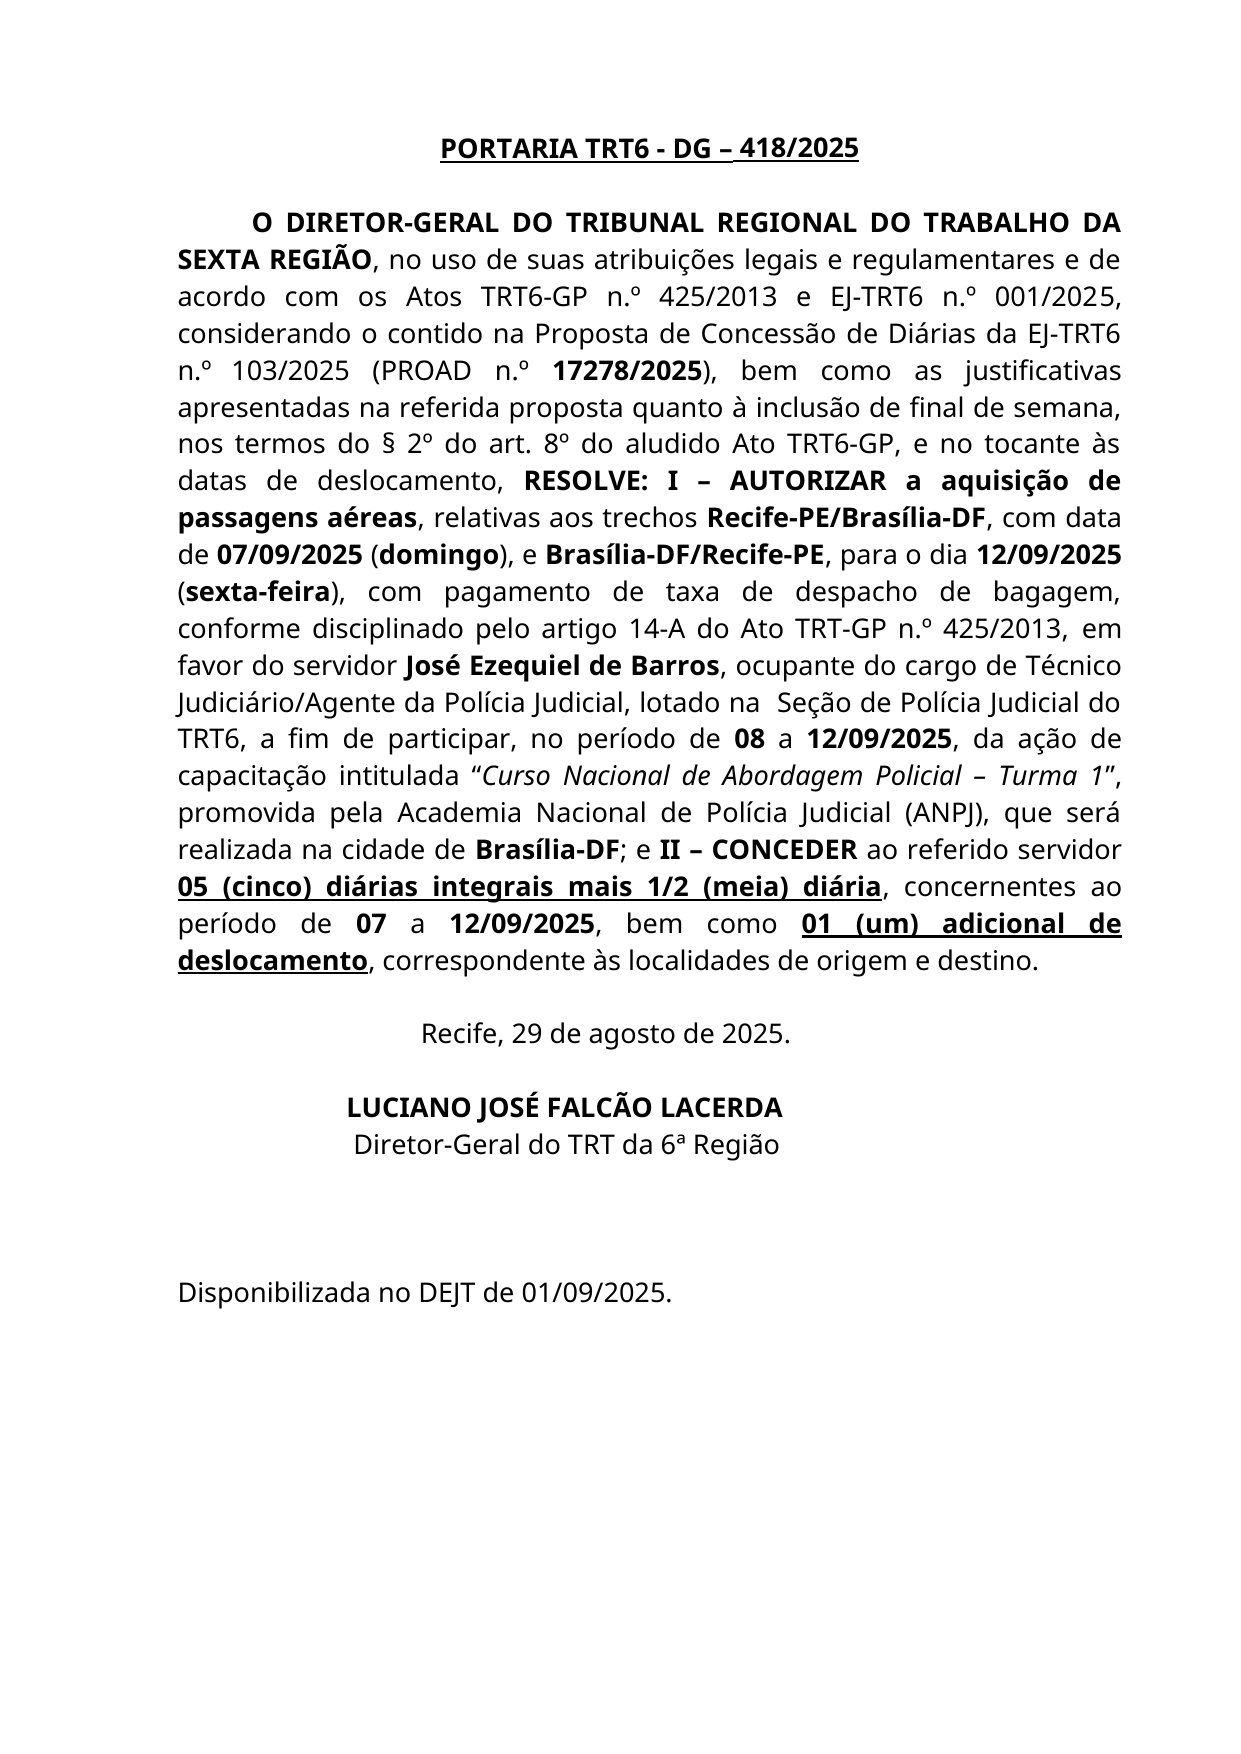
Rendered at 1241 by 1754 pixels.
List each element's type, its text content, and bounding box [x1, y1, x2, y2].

text Recife, 29 de agosto de 2025. [177, 1015, 1122, 1052]
text PORTARIA TRT6 - DG – 418/2025 [177, 129, 1122, 167]
text Disponibilizada no DEJT de 01/09/2025. [177, 1273, 1122, 1310]
text LUCIANO JOSÉ FALCÃO LACERDA [177, 1089, 1122, 1126]
text Diretor-Geral do TRT da 6ª Região [177, 1126, 1122, 1162]
text O DIRETOR-GERAL DO TRIBUNAL REGIONAL DO TRABALHO DA SEXTA REGIÃO, no uso de suas atribuições legais e regulamentares e de acordo com os Atos TRT6-GP n.º 425/2013 e EJ-TRT6 n.º 001/2025, considerando o contido na Proposta de Concessão de Diárias da EJ-TRT6 n.º 103/2025 (PROAD n.º 17278/2025), bem como as justificativas apresentadas na referida proposta quanto à inclusão de final de semana, nos termos do § 2º do art. 8º do aludido Ato TRT6-GP, e no tocante às datas de deslocamento, RESOLVE: I – AUTORIZAR a aquisição de passagens aéreas, relativas aos trechos Recife-PE/Brasília-DF, com data de 07/09/2025 (domingo), e Brasília-DF/Recife-PE, para o dia 12/09/2025 (sexta-feira), com pagamento de taxa de despacho de bagagem, conforme disciplinado pelo artigo 14-A do Ato TRT-GP n.º 425/2013, em favor do servidor José Ezequiel de Barros, ocupante do cargo de Técnico Judiciário/Agente da Polícia Judicial, lotado na Seção de Polícia Judicial do TRT6, a fim de participar, no período de 08 a 12/09/2025, da ação de capacitação intitulada “Curso Nacional de Abordagem Policial – Turma 1”, promovida pela Academia Nacional de Polícia Judicial (ANPJ), que será realizada na cidade de Brasília-DF; e II – CONCEDER ao referido servidor 05 (cinco) diárias integrais mais 1/2 (meia) diária, concernentes ao período de 07 a 12/09/2025, bem como 01 (um) adicional de deslocamento, correspondente às localidades de origem e destino. [177, 204, 1122, 978]
